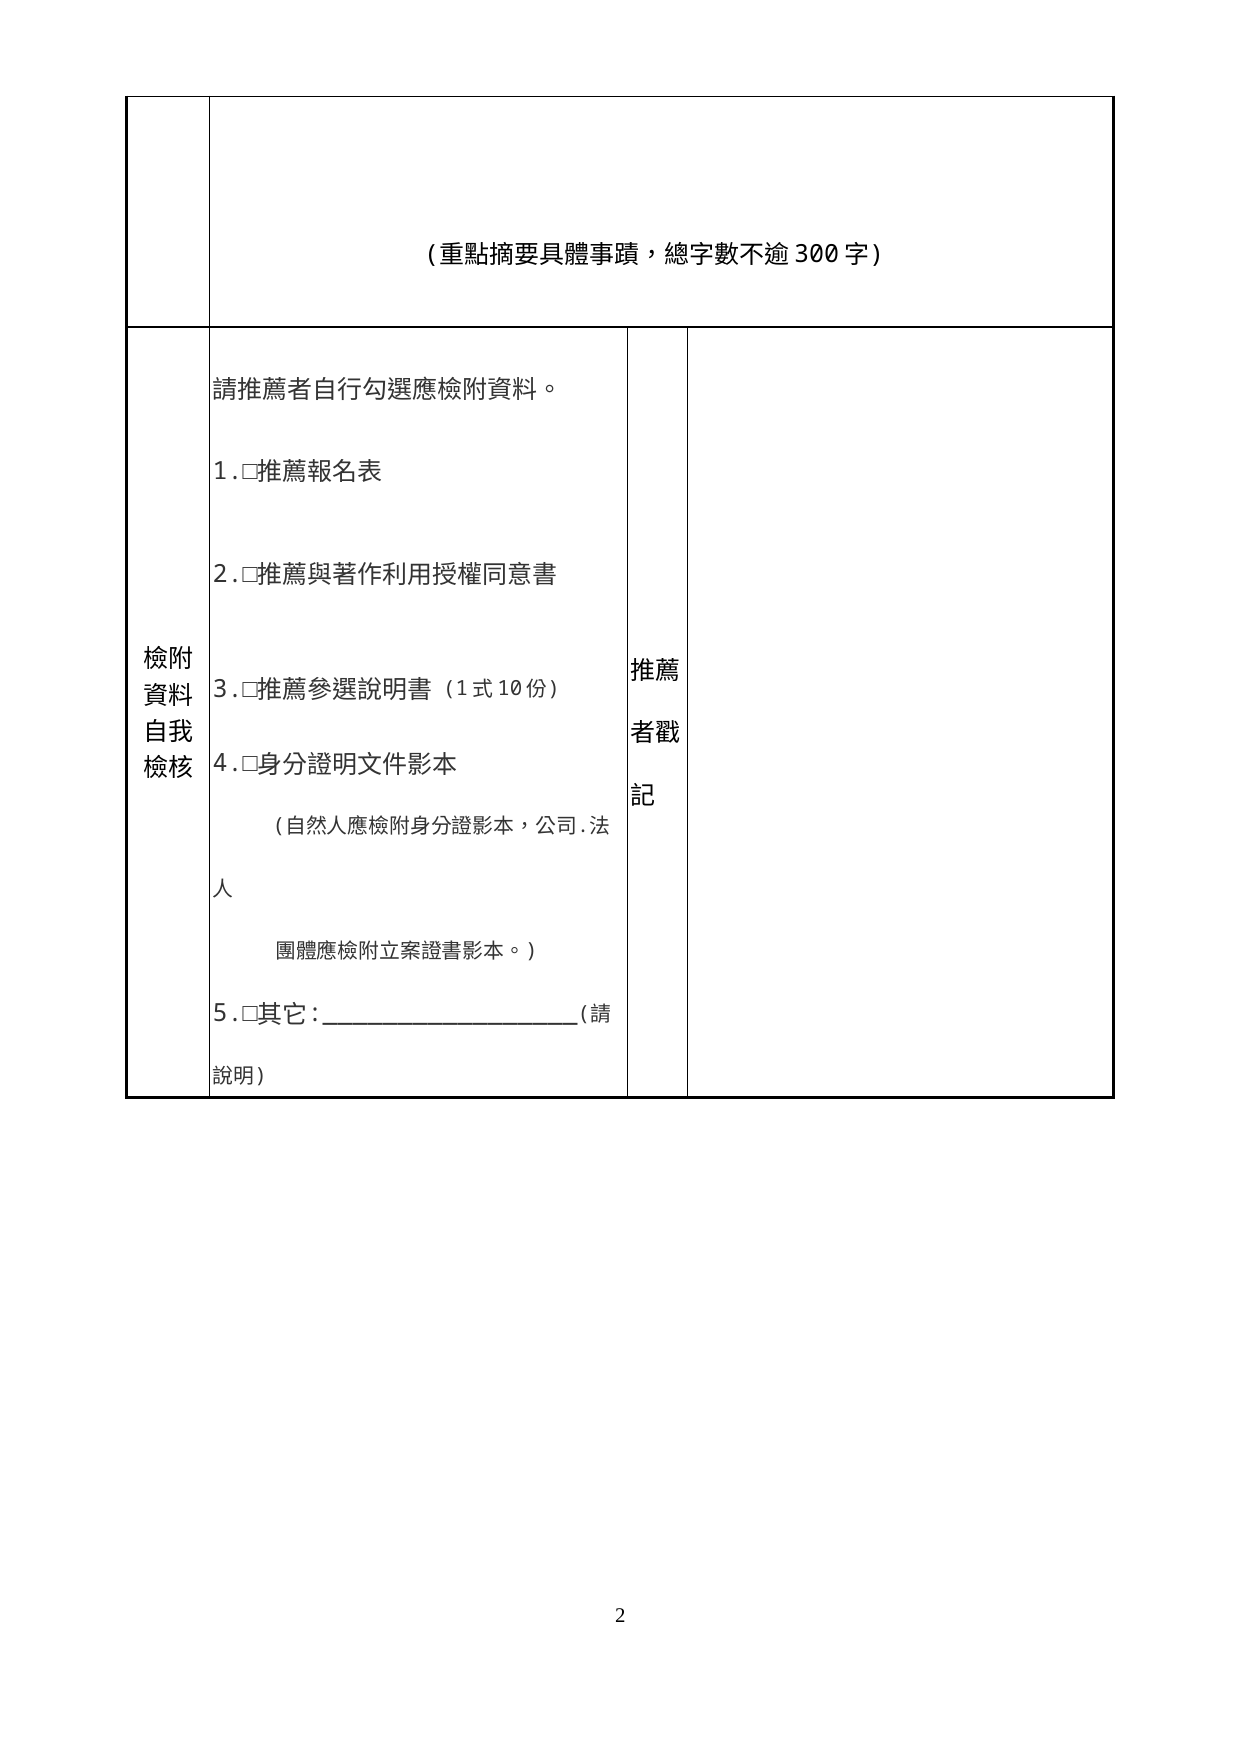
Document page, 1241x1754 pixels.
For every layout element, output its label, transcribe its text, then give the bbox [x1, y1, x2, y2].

table_cell [688, 328, 1112, 1096]
table_cell 檢附 資料 自我 檢核 [128, 328, 209, 1096]
table_cell [128, 97, 209, 326]
table_cell 推薦者戳記 [628, 328, 687, 1096]
table_cell (重點摘要具體事蹟，總字數不逾300字) [210, 97, 1112, 326]
table_cell 請推薦者自行勾選應檢附資料。 1.□推薦報名表 2.□推薦與著作利用授權同意書 3.□推薦參選說明書 (1式10份) 4.□身分證明文件影本 (自然人應檢附身分證影本，公司.法人 團體應檢附立案證書影本。) 5.□其它:_________________(請說明) [210, 328, 627, 1096]
